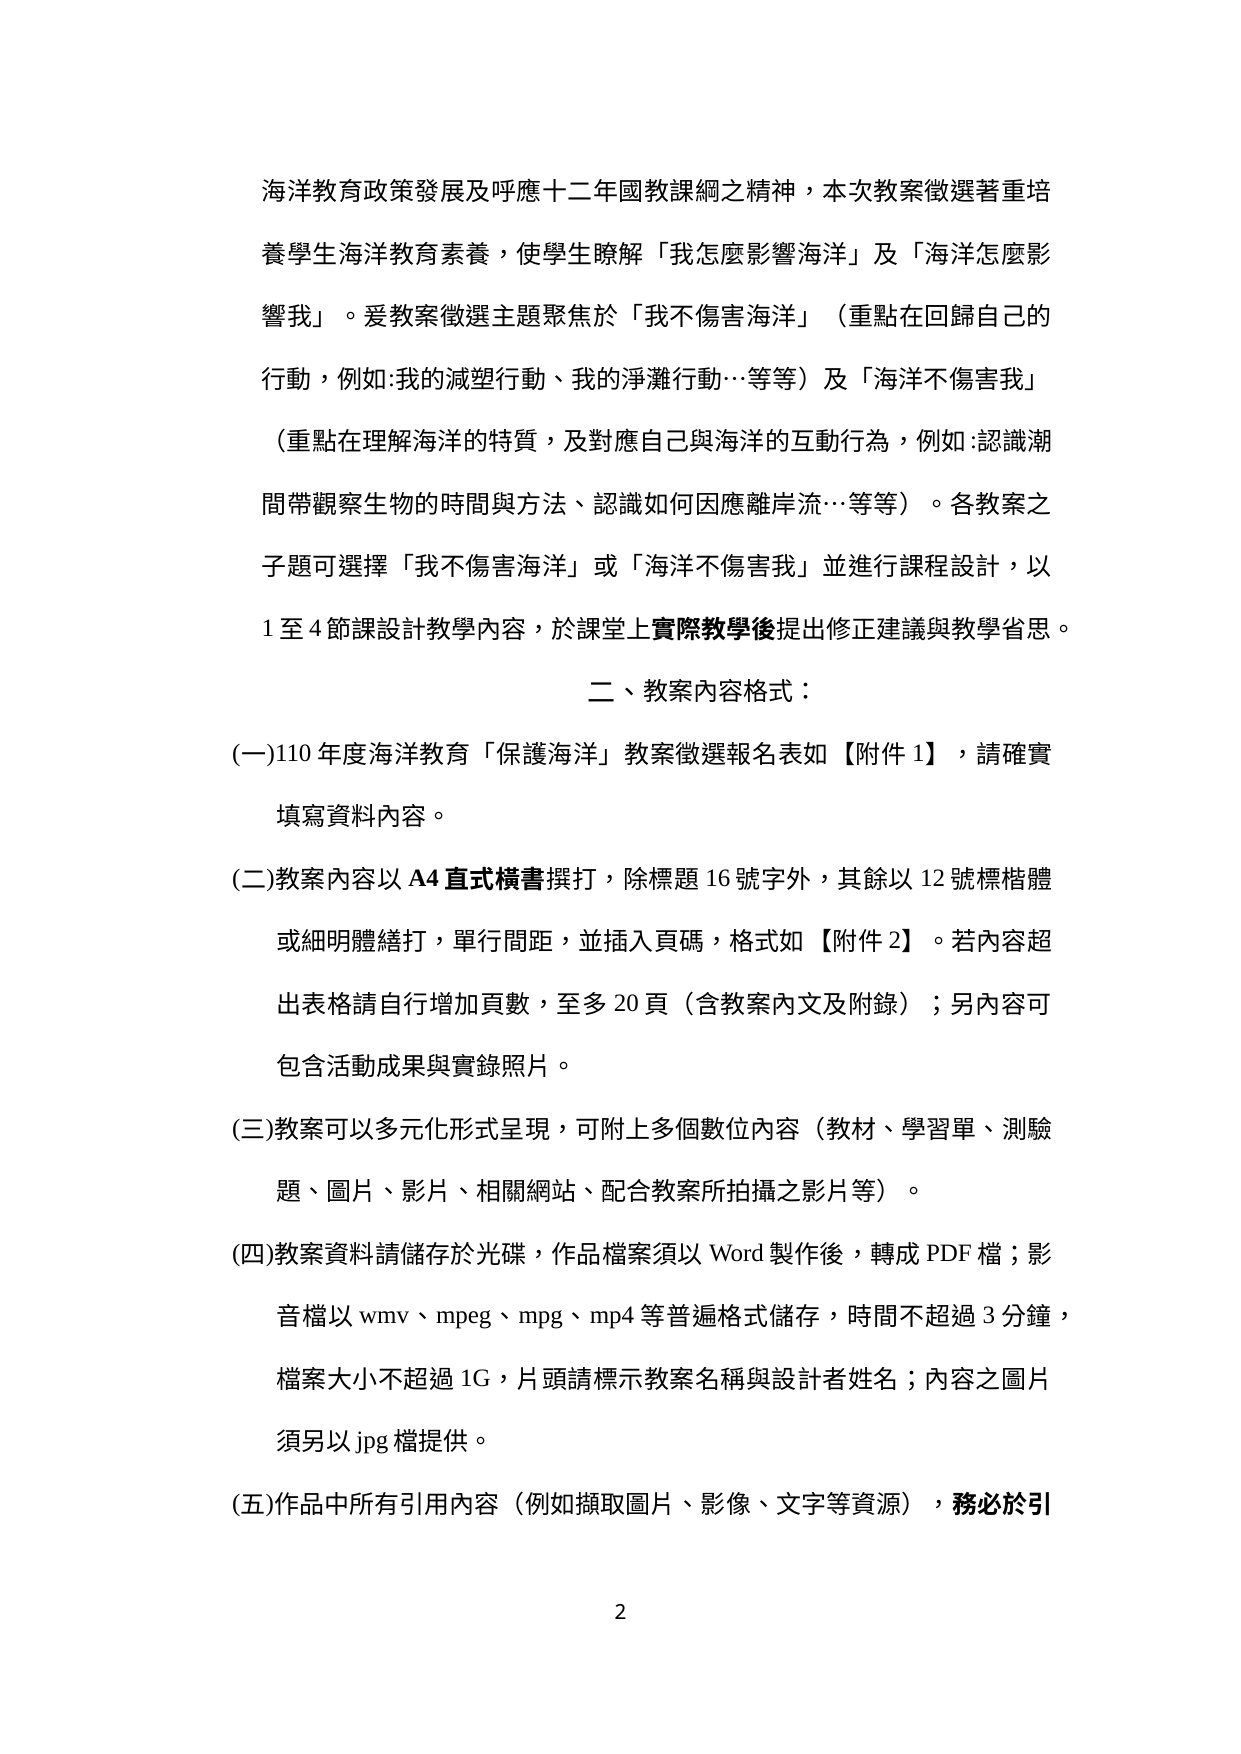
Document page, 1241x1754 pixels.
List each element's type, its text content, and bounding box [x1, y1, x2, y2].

list 教案內容格式： [587, 648, 1053, 711]
text 各組不限科目、領域，徵選教案內容以「保護海洋」為主軸，配合國際海洋教育政策發展及呼應十二年國教課綱之精神，本次教案徵選著重培養學生海洋教育素養，使學生瞭解「我怎麼影響海洋」及「海洋怎麼影響我」。爰教案徵選主題聚焦於「我不傷害海洋」（重點在回歸自己的行動，例如:我的減塑行動、我的淨灘行動…等等）及「海洋不傷害我」（重點在理解海洋的特質，及對應自己與海洋的互動行為，例如:認識潮間帶觀察生物的時間與方法、認識如何因應離岸流…等等）。各教案之子題可選擇「我不傷害海洋」或「海洋不傷害我」並進行課程設計，以1至4節課設計教學內容，於課堂上實際教學後提出修正建議與教學省思。 [261, 148, 1053, 648]
text (五)作品中所有引用內容（例如擷取圖片、影像、文字等資源），務必於引 [232, 1461, 1053, 1523]
text (二)教案內容以A4直式橫書撰打，除標題16號字外，其餘以12號標楷體或細明體繕打，單行間距，並插入頁碼，格式如【附件2】。若內容超出表格請自行增加頁數，至多20頁（含教案內文及附錄）；另內容可包含活動成果與實錄照片。 [232, 836, 1053, 1086]
text (四)教案資料請儲存於光碟，作品檔案須以Word製作後，轉成PDF檔；影音檔以wmv、mpeg、mpg、mp4等普遍格式儲存，時間不超過3分鐘，檔案大小不超過1G，片頭請標示教案名稱與設計者姓名；內容之圖片須另以jpg檔提供。 [232, 1211, 1053, 1461]
text (一)110年度海洋教育「保護海洋」教案徵選報名表如【附件1】，請確實填寫資料內容。 [232, 711, 1053, 836]
text (三)教案可以多元化形式呈現，可附上多個數位內容（教材、學習單、測驗題、圖片、影片、相關網站、配合教案所拍攝之影片等）。 [232, 1086, 1053, 1211]
